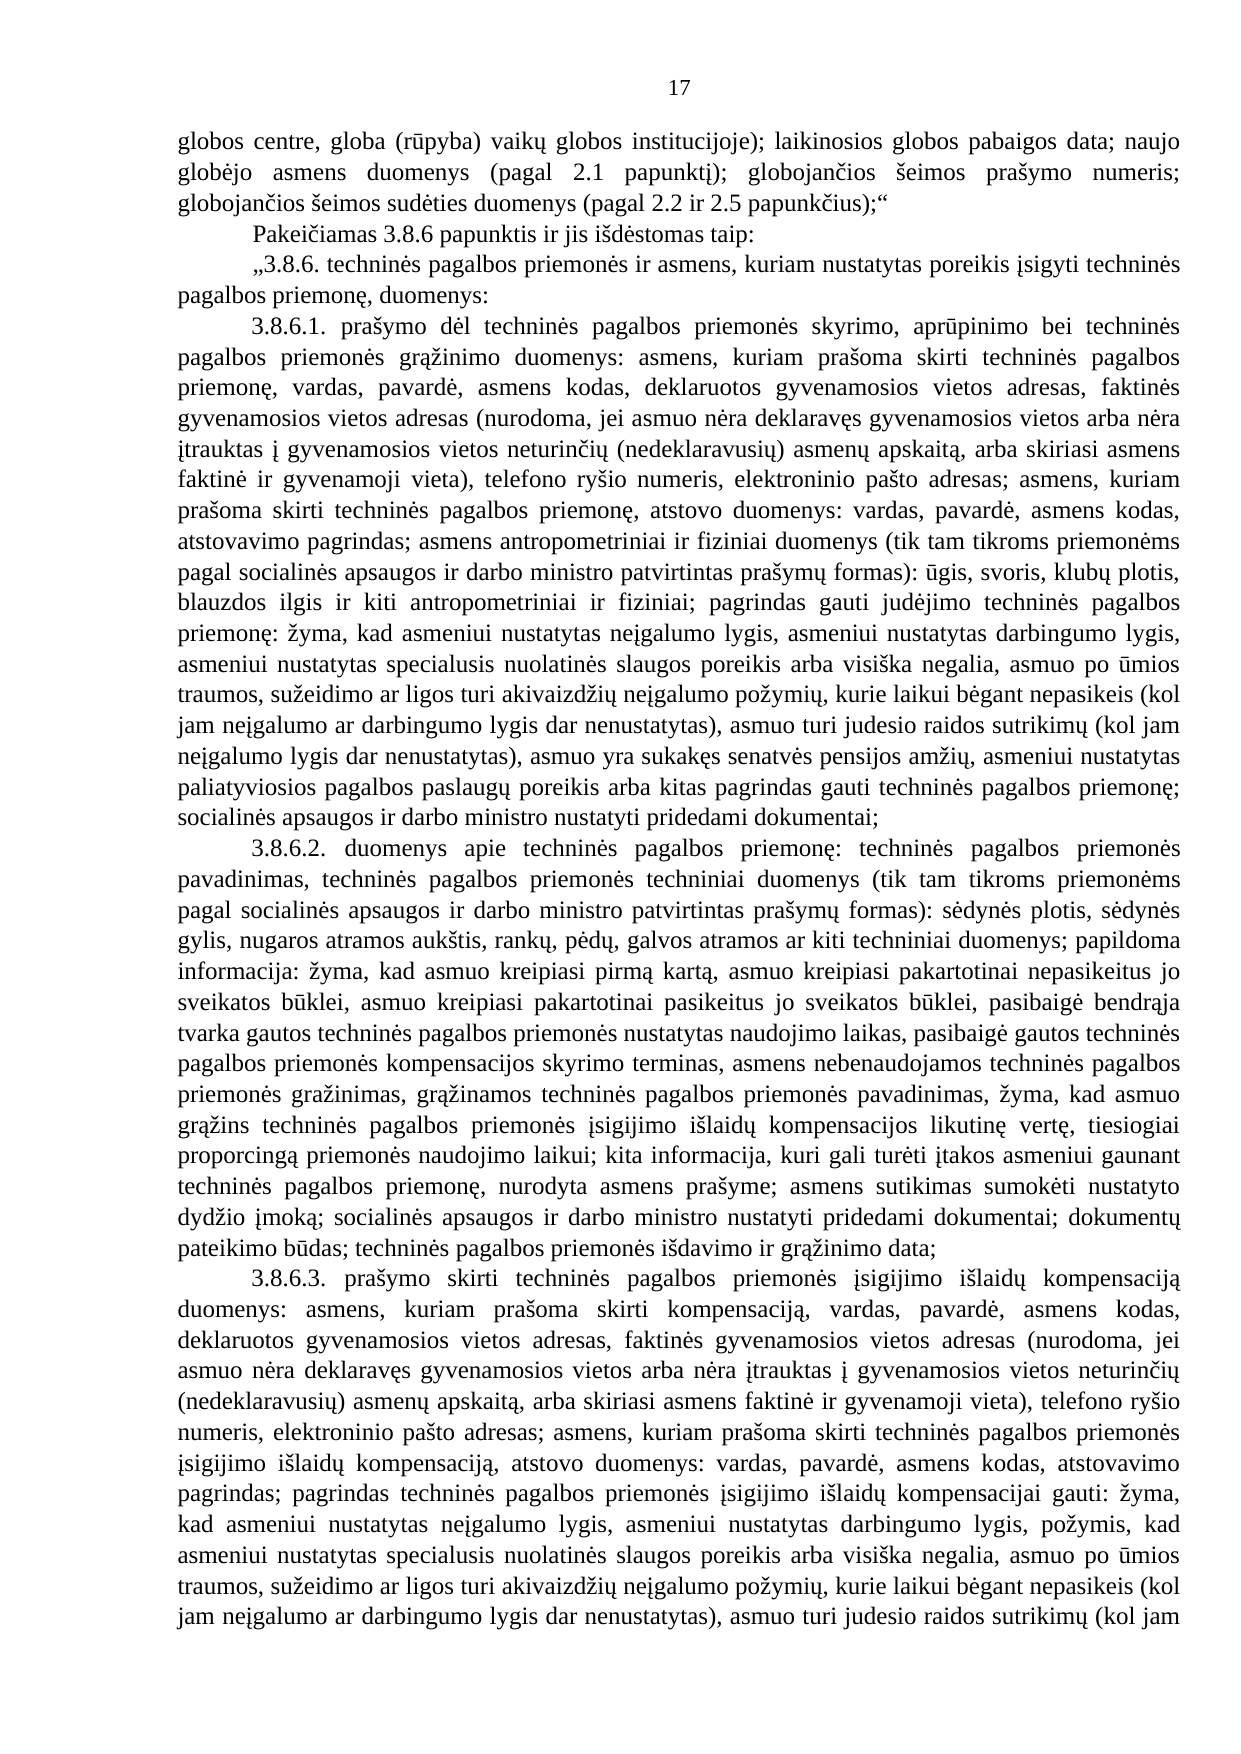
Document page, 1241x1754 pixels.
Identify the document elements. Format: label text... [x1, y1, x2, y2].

text 3.8.6.3. prašymo skirti techninės pagalbos priemonės įsigijimo išlaidų kompensaciją duomenys: asmens, kuriam prašoma skirti kompensaciją, vardas, pavardė, asmens kodas, deklaruotos gyvenamosios vietos adresas, faktinės gyvenamosios vietos adresas (nurodoma, jei asmuo nėra deklaravęs gyvenamosios vietos arba nėra įtrauktas į gyvenamosios vietos neturinčių (nedeklaravusių) asmenų apskaitą, arba skiriasi asmens faktinė ir gyvenamoji vieta), telefono ryšio numeris, elektroninio pašto adresas; asmens, kuriam prašoma skirti techninės pagalbos priemonės įsigijimo išlaidų kompensaciją, atstovo duomenys: vardas, pavardė, asmens kodas, atstovavimo pagrindas; pagrindas techninės pagalbos priemonės įsigijimo išlaidų kompensacijai gauti: žyma, kad asmeniui nustatytas neįgalumo lygis, asmeniui nustatytas darbingumo lygis, požymis, kad asmeniui nustatytas specialusis nuolatinės slaugos poreikis arba visiška negalia, asmuo po ūmios traumos, sužeidimo ar ligos turi akivaizdžių neįgalumo požymių, kurie laikui bėgant nepasikeis (kol jam neįgalumo ar darbingumo lygis dar nenustatytas), asmuo turi judesio raidos sutrikimų (kol jam [177, 1263, 1181, 1630]
text 3.8.6.1. prašymo dėl techninės pagalbos priemonės skyrimo, aprūpinimo bei techninės pagalbos priemonės grąžinimo duomenys: asmens, kuriam prašoma skirti techninės pagalbos priemonę, vardas, pavardė, asmens kodas, deklaruotos gyvenamosios vietos adresas, faktinės gyvenamosios vietos adresas (nurodoma, jei asmuo nėra deklaravęs gyvenamosios vietos arba nėra įtrauktas į gyvenamosios vietos neturinčių (nedeklaravusių) asmenų apskaitą, arba skiriasi asmens faktinė ir gyvenamoji vieta), telefono ryšio numeris, elektroninio pašto adresas; asmens, kuriam prašoma skirti techninės pagalbos priemonę, atstovo duomenys: vardas, pavardė, asmens kodas, atstovavimo pagrindas; asmens antropometriniai ir fiziniai duomenys (tik tam tikroms priemonėms pagal socialinės apsaugos ir darbo ministro patvirtintas prašymų formas): ūgis, svoris, klubų plotis, blauzdos ilgis ir kiti antropometriniai ir fiziniai; pagrindas gauti judėjimo techninės pagalbos priemonę: žyma, kad asmeniui nustatytas neįgalumo lygis, asmeniui nustatytas darbingumo lygis, asmeniui nustatytas specialusis nuolatinės slaugos poreikis arba visiška negalia, asmuo po ūmios traumos, sužeidimo ar ligos turi akivaizdžių neįgalumo požymių, kurie laikui bėgant nepasikeis (kol jam neįgalumo ar darbingumo lygis dar nenustatytas), asmuo turi judesio raidos sutrikimų (kol jam neįgalumo lygis dar nenustatytas), asmuo yra sukakęs senatvės pensijos amžių, asmeniui nustatytas paliatyviosios pagalbos paslaugų poreikis arba kitas pagrindas gauti techninės pagalbos priemonę; socialinės apsaugos ir darbo ministro nustatyti pridedami dokumentai; [177, 311, 1181, 831]
text Pakeičiamas 3.8.6 papunktis ir jis išdėstomas taip: [177, 219, 1181, 247]
text 3.8.6.2. duomenys apie techninės pagalbos priemonę: techninės pagalbos priemonės pavadinimas, techninės pagalbos priemonės techniniai duomenys (tik tam tikroms priemonėms pagal socialinės apsaugos ir darbo ministro patvirtintas prašymų formas): sėdynės plotis, sėdynės gylis, nugaros atramos aukštis, rankų, pėdų, galvos atramos ar kiti techniniai duomenys; papildoma informacija: žyma, kad asmuo kreipiasi pirmą kartą, asmuo kreipiasi pakartotinai nepasikeitus jo sveikatos būklei, asmuo kreipiasi pakartotinai pasikeitus jo sveikatos būklei, pasibaigė bendrąja tvarka gautos techninės pagalbos priemonės nustatytas naudojimo laikas, pasibaigė gautos techninės pagalbos priemonės kompensacijos skyrimo terminas, asmens nebenaudojamos techninės pagalbos priemonės gražinimas, grąžinamos techninės pagalbos priemonės pavadinimas, žyma, kad asmuo grąžins techninės pagalbos priemonės įsigijimo išlaidų kompensacijos likutinę vertę, tiesiogiai proporcingą priemonės naudojimo laikui; kita informacija, kuri gali turėti įtakos asmeniui gaunant techninės pagalbos priemonę, nurodyta asmens prašyme; asmens sutikimas sumokėti nustatyto dydžio įmoką; socialinės apsaugos ir darbo ministro nustatyti pridedami dokumentai; dokumentų pateikimo būdas; techninės pagalbos priemonės išdavimo ir grąžinimo data; [177, 833, 1181, 1261]
text globos centre, globa (rūpyba) vaikų globos institucijoje); laikinosios globos pabaigos data; naujo globėjo asmens duomenys (pagal 2.1 papunktį); globojančios šeimos prašymo numeris; globojančios šeimos sudėties duomenys (pagal 2.2 ir 2.5 papunkčius);“ [177, 126, 1181, 217]
text „3.8.6. techninės pagalbos priemonės ir asmens, kuriam nustatytas poreikis įsigyti techninės pagalbos priemonę, duomenys: [177, 249, 1181, 309]
